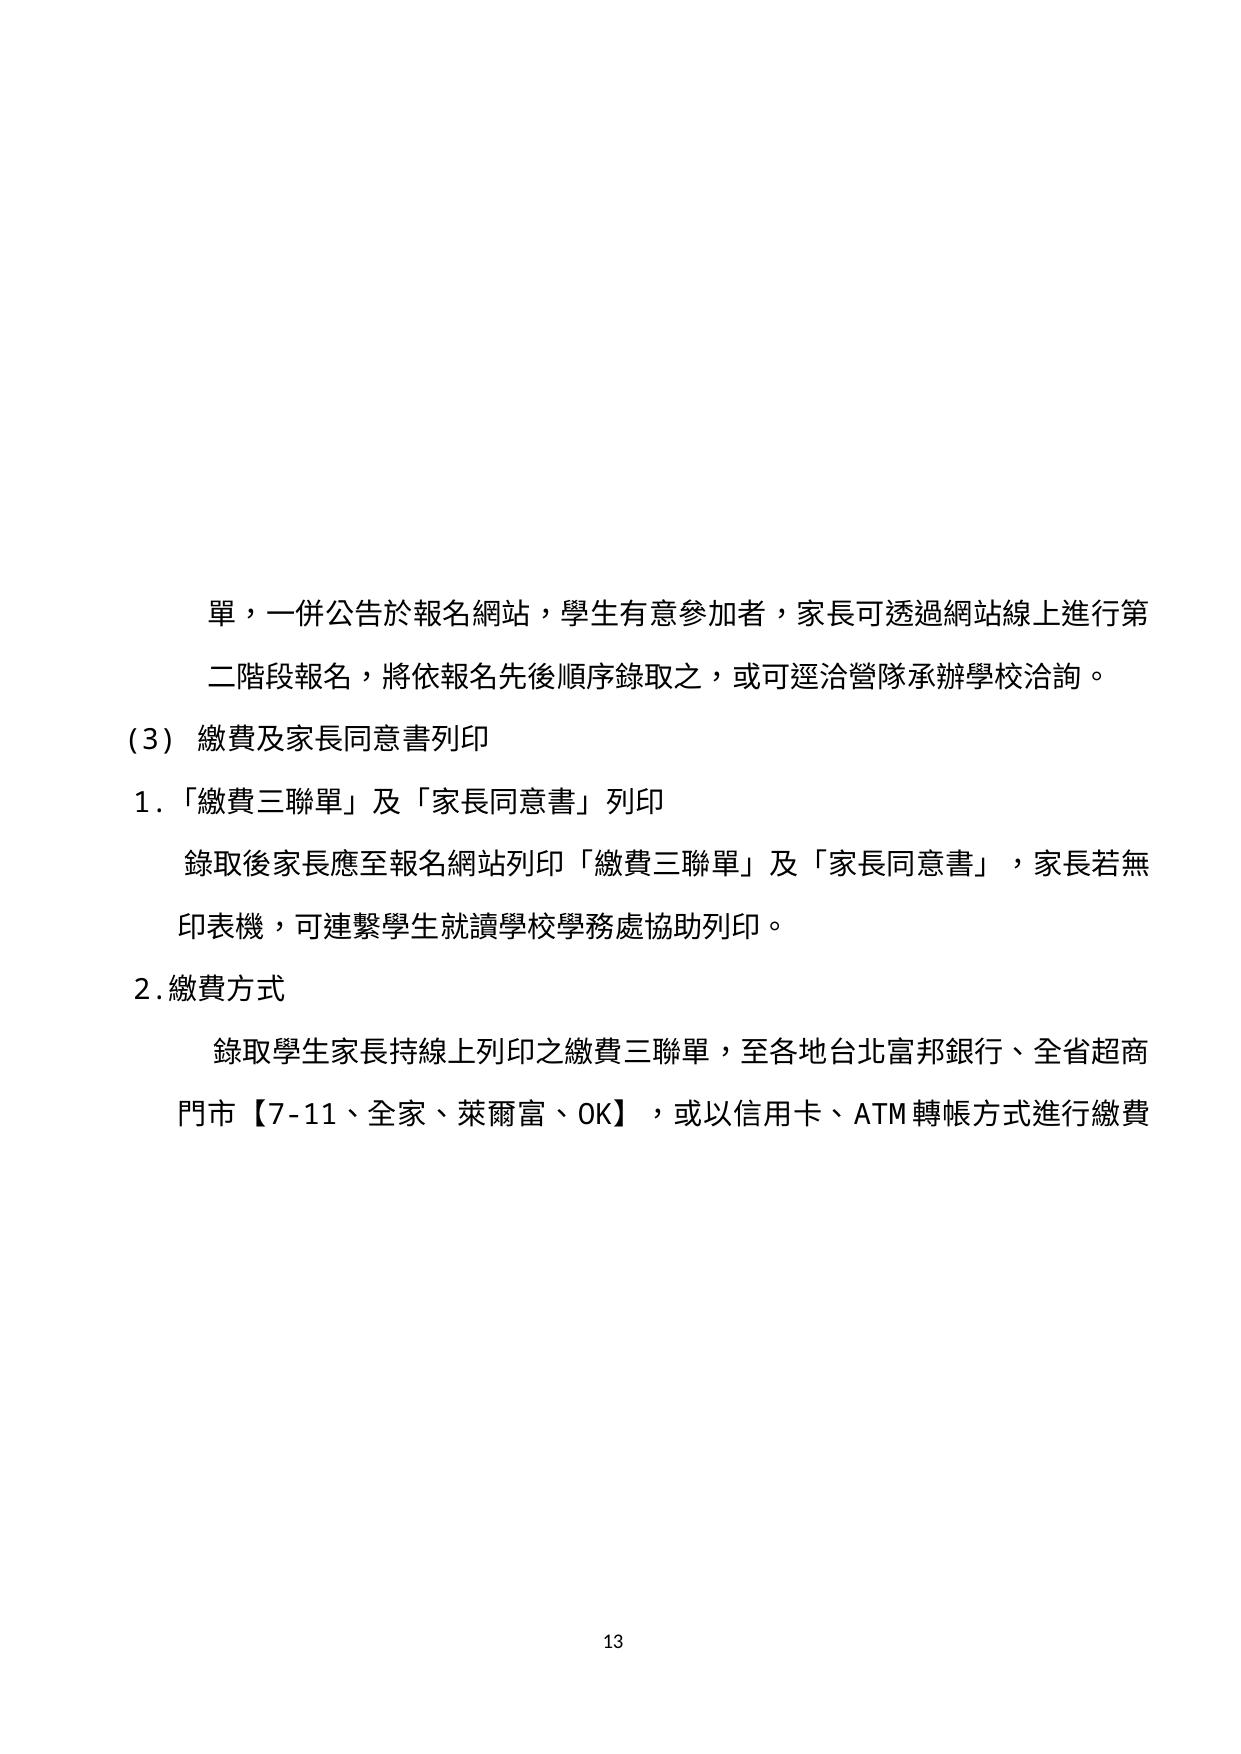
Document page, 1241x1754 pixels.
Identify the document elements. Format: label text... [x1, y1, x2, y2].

text 錄取後家長應至報名網站列印「繳費三聯單」及「家長同意書」，家長若無印表機，可連繫學生就讀學校學務處協助列印。 [149, 820, 1152, 945]
list 「繳費三聯單」及「家長同意書」列印 [133, 758, 1152, 820]
list 繳費及家長同意書列印 [124, 695, 1152, 758]
list 單，一併公告於報名網站，學生有意參加者，家長可透過網站線上進行第二階段報名，將依報名先後順序錄取之，或可逕洽營隊承辦學校洽詢。 [148, 570, 1152, 695]
text 錄取學生家長持線上列印之繳費三聯單，至各地台北富邦銀行、全省超商門市【7-11、全家、萊爾富、OK】，或以信用卡、ATM轉帳方式進行繳費 [1, 1008, 1152, 1133]
list 繳費方式 [133, 945, 1152, 1008]
